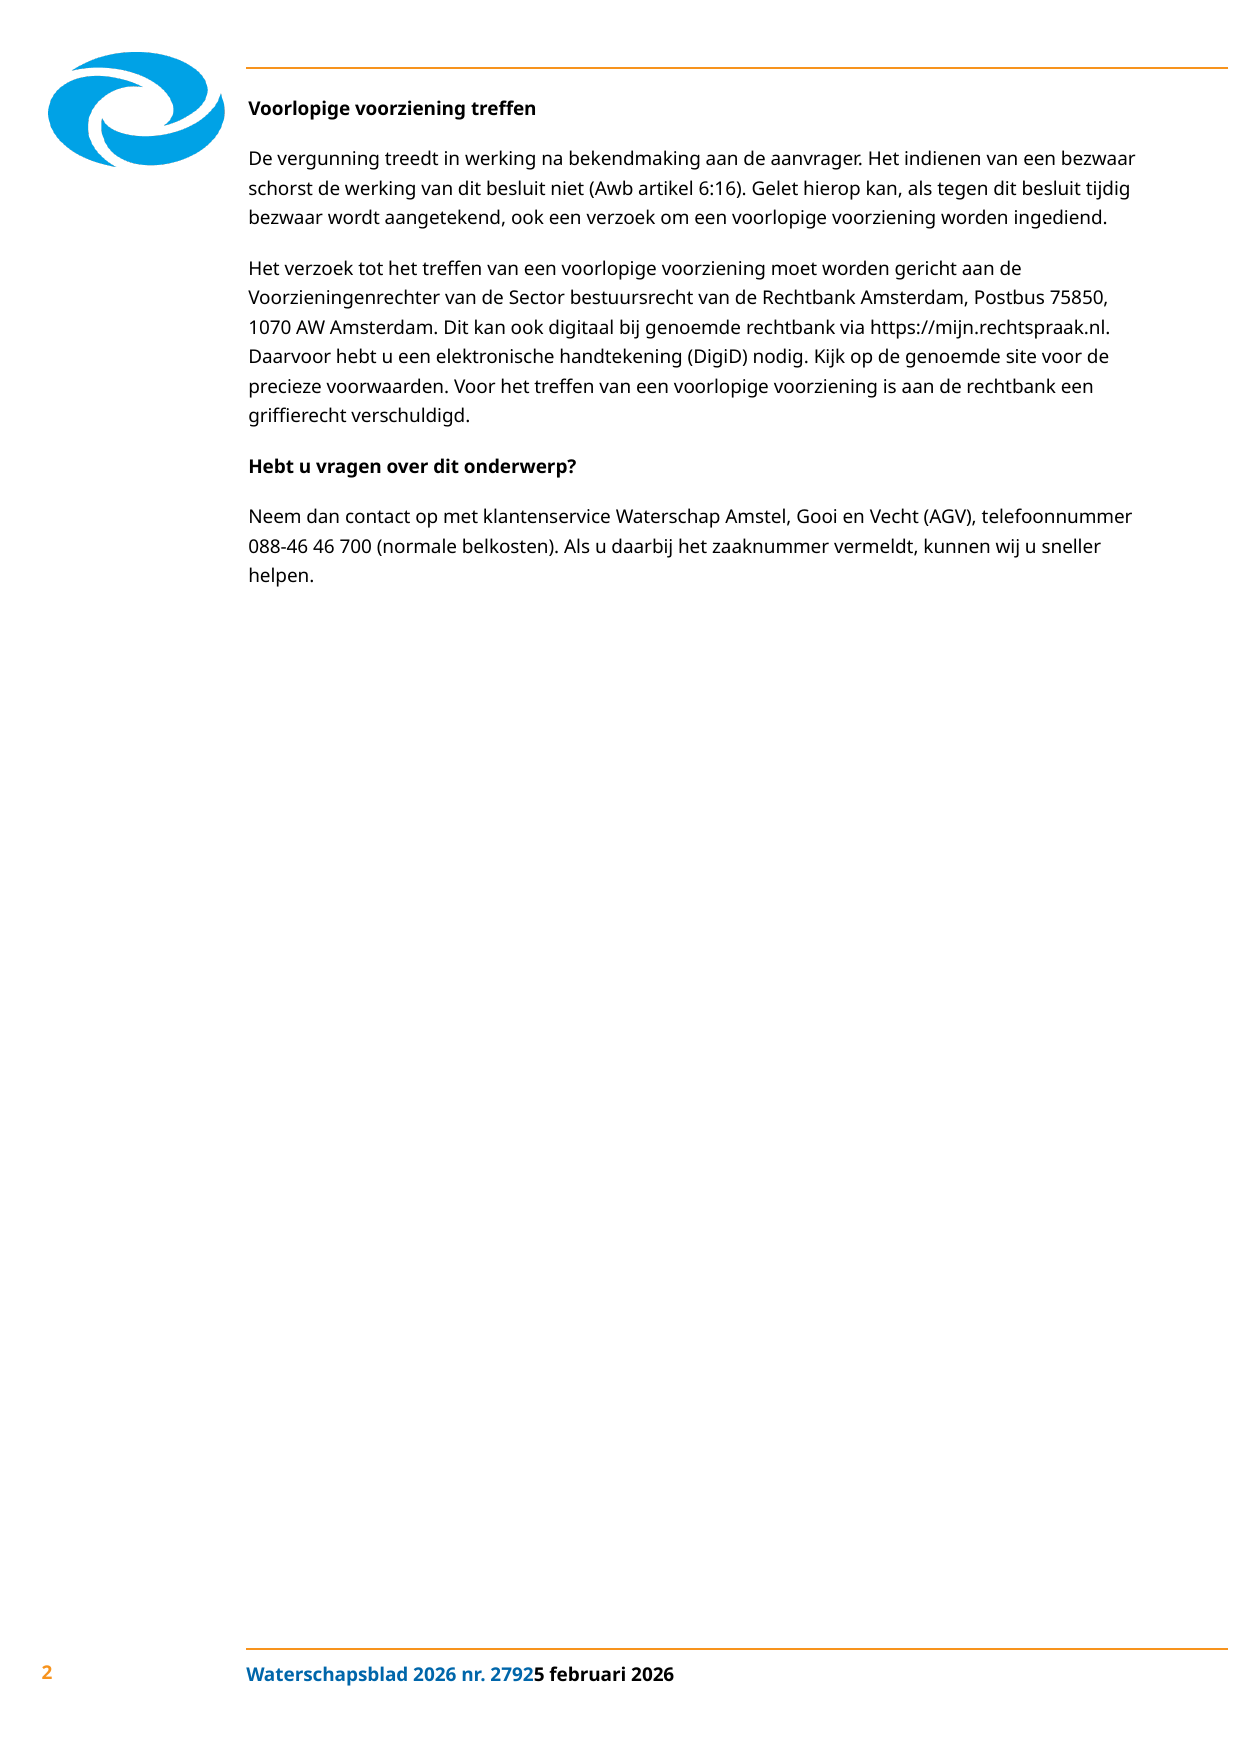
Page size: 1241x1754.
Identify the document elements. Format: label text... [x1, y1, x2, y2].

text Het verzoek tot het treffen van een voorlopige voorziening moet worden gericht aan de Voorzieningenrechter van de Sector bestuursrecht van de Rechtbank Amsterdam, Postbus 75850, 1070 AW Amsterdam. Dit kan ook digitaal bij genoemde rechtbank via https://mijn.rechtspraak.nl. Daarvoor hebt u een elektronische handtekening (DigiD) nodig. Kijk op de genoemde site voor de precieze voorwaarden. Voor het treffen van een voorlopige voorziening is aan de rechtbank een griffierecht verschuldigd. [248, 255, 1152, 428]
text De vergunning treedt in werking na bekendmaking aan de aanvrager. Het indienen van een bezwaar schorst de werking van dit besluit niet (Awb artikel 6:16). Gelet hierop kan, als tegen dit besluit tijdig bezwaar wordt aangetekend, ook een verzoek om een voorlopige voorziening worden ingediend. [248, 145, 1152, 230]
picture [41, 47, 231, 172]
text Hebt u vragen over dit onderwerp? [248, 453, 1152, 479]
text Voorlopige voorziening treffen [248, 95, 1152, 121]
text Neem dan contact op met klantenservice Waterschap Amstel, Gooi en Vecht (AGV), telefoonnummer 088-46 46 700 (normale belkosten). Als u daarbij het zaaknummer vermeldt, kunnen wij u sneller helpen. [248, 503, 1152, 588]
